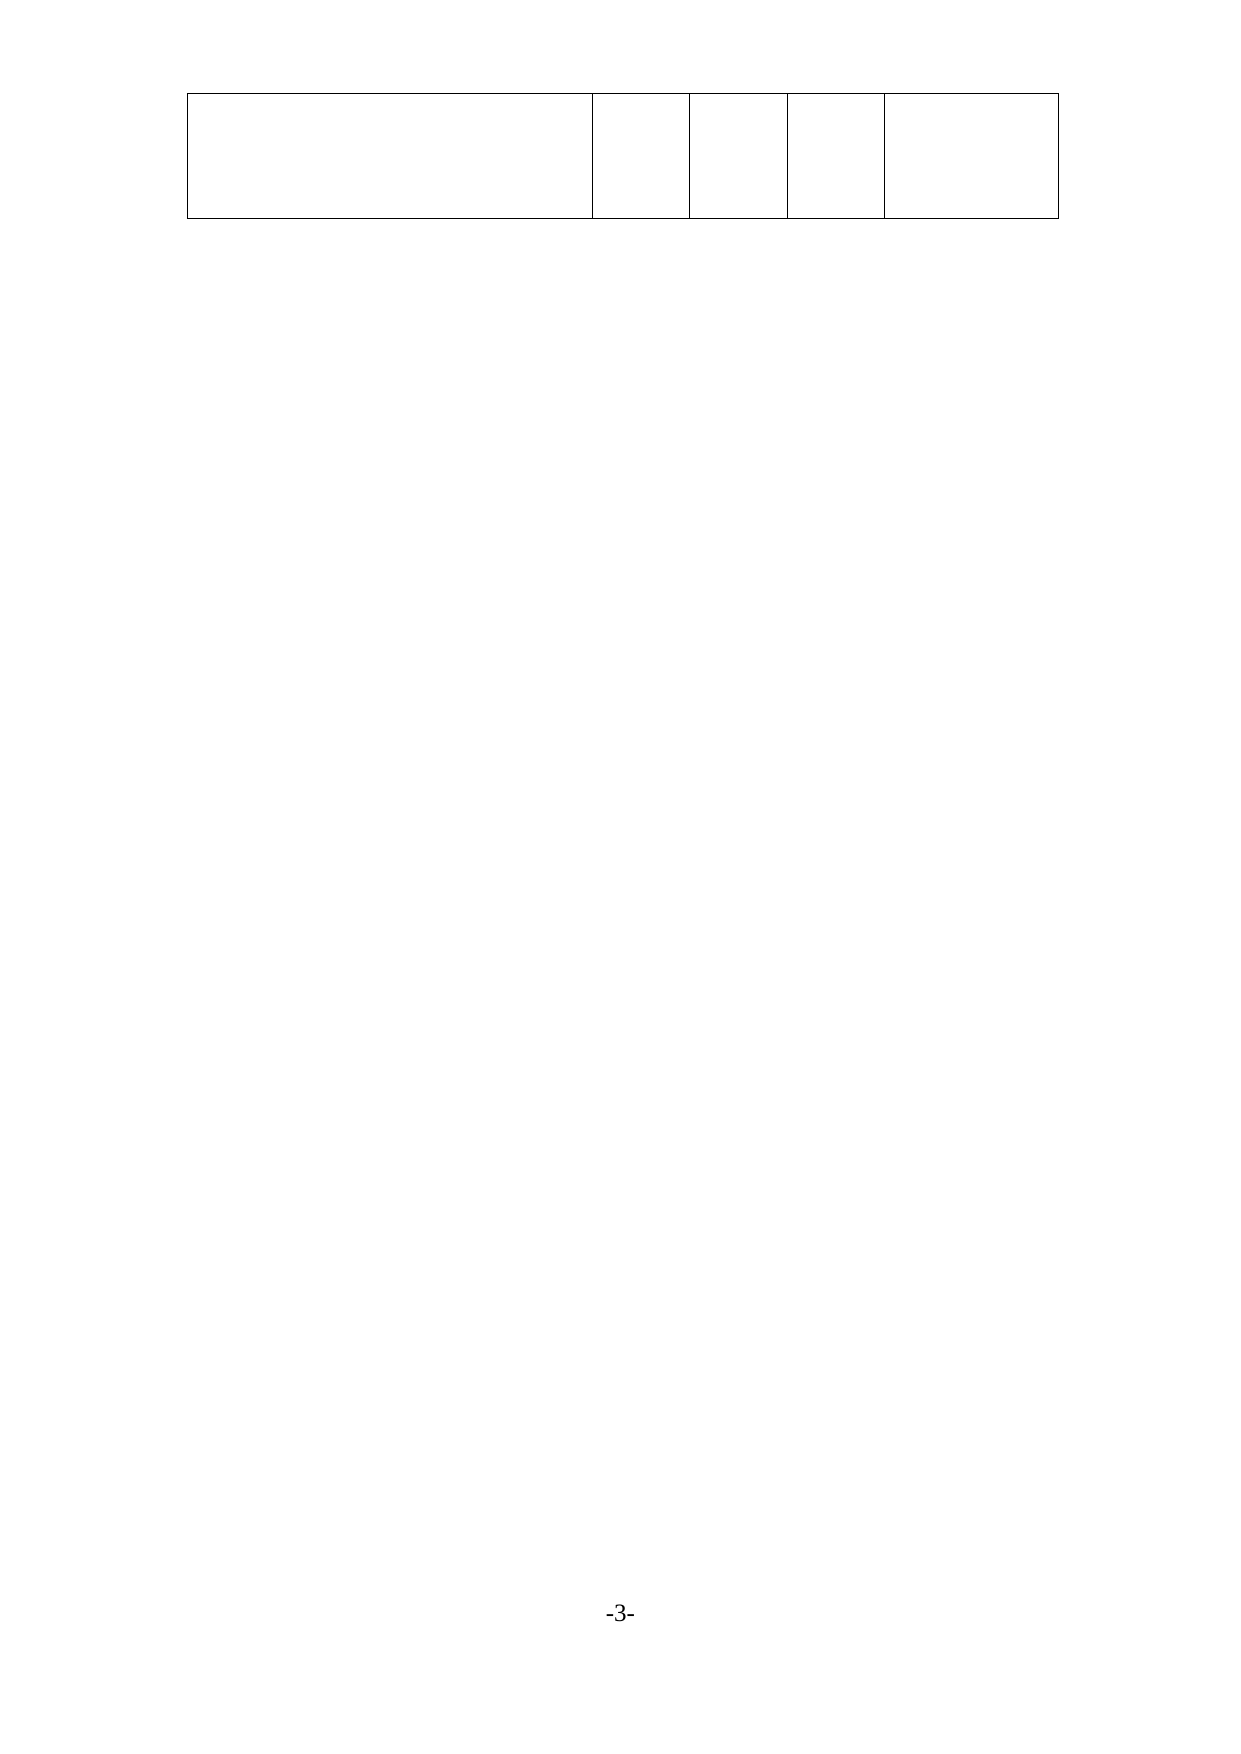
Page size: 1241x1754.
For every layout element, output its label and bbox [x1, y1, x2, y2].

table_cell [188, 94, 592, 218]
table_cell [788, 94, 884, 218]
table_cell [690, 94, 787, 218]
table_cell [593, 94, 689, 218]
table_cell [885, 94, 1058, 218]
